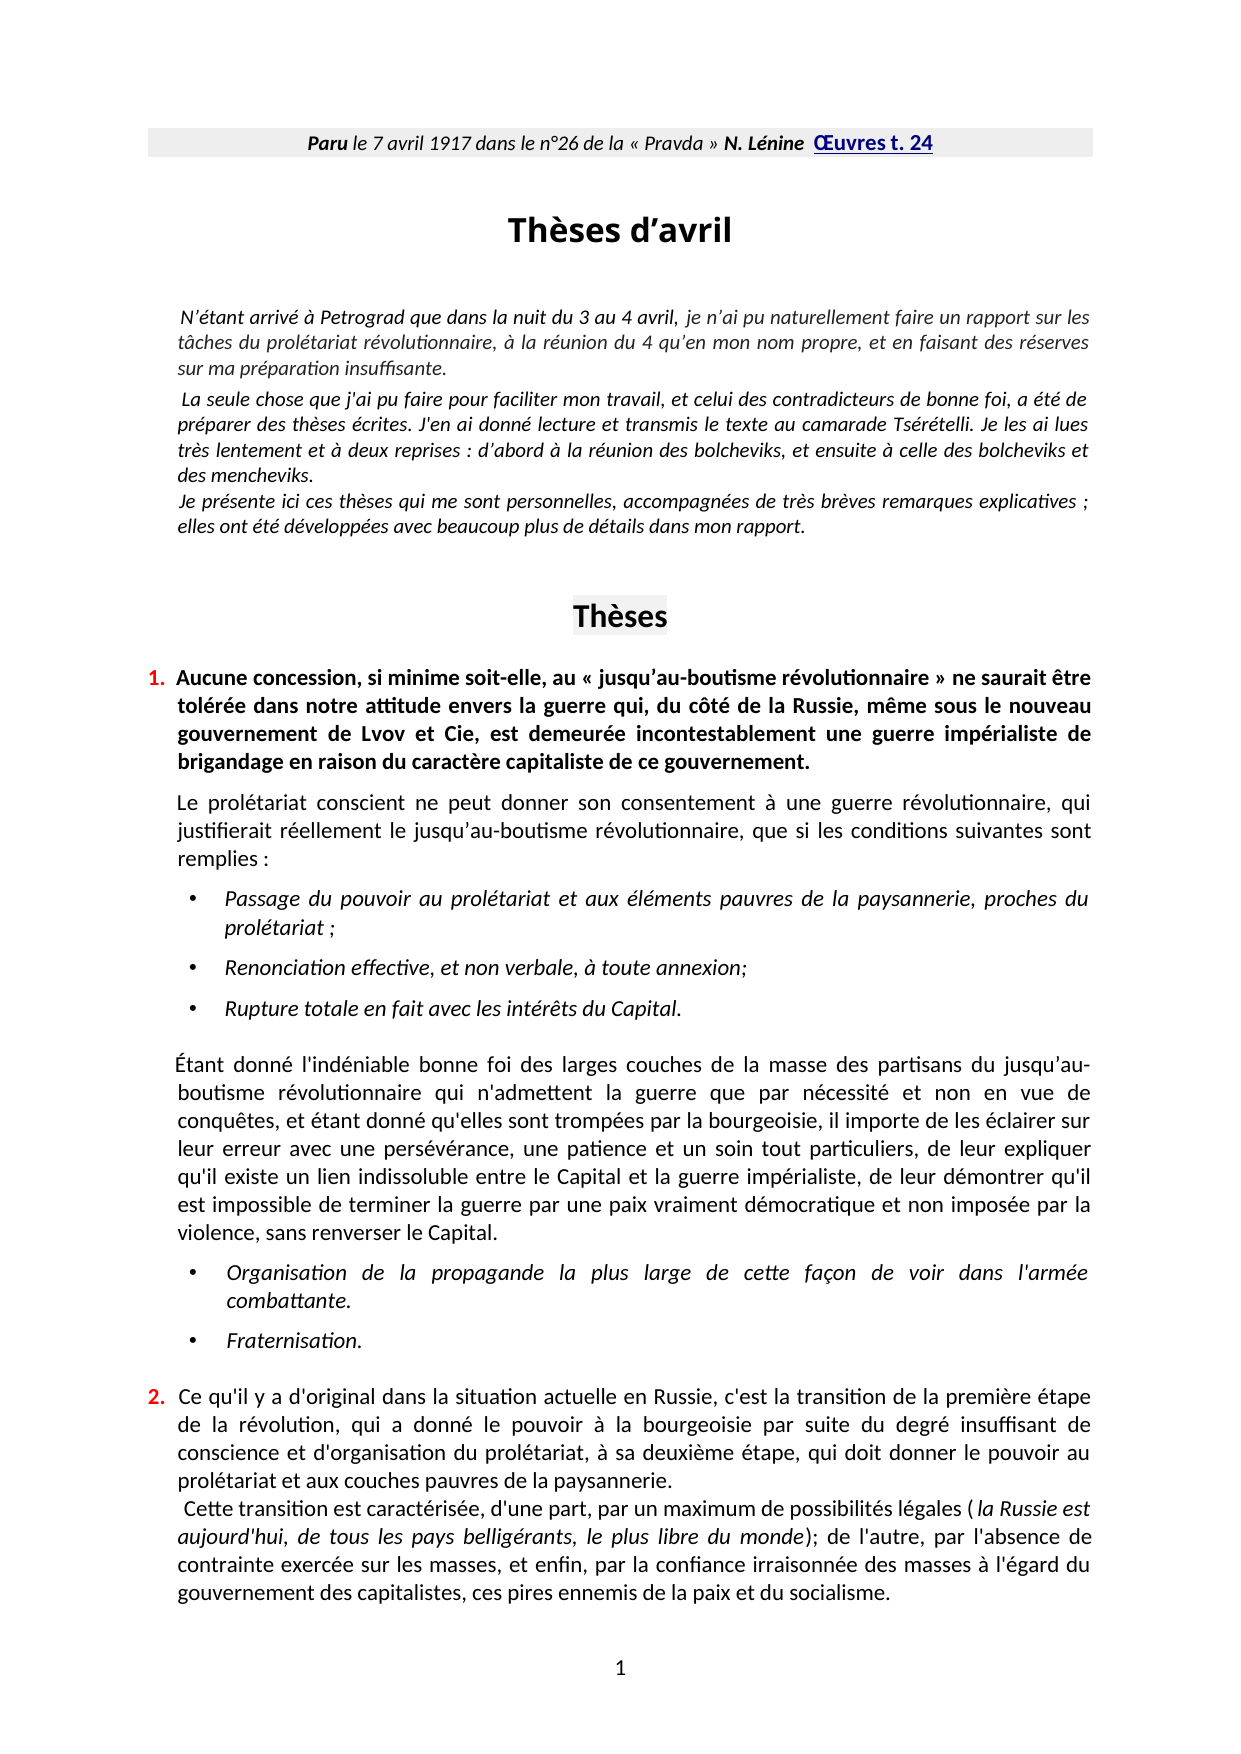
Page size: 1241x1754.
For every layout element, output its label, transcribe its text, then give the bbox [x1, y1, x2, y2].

text 1. Aucune concession, si minime soit-elle, au « jusqu’au-boutisme révolutionnaire » ne saurait être tolérée dans notre attitude envers la guerre qui, du côté de la Russie, même sous le nouveau gouvernement de Lvov et Cie, est demeurée incontestablement une guerre impérialiste de brigandage en raison du caractère capitaliste de ce gouvernement. [148, 663, 1093, 776]
text N’étant arrivé à Petrograd que dans la nuit du 3 au 4 avril, je n’ai pu naturellement faire un rapport sur les tâches du prolétariat révolutionnaire, à la réunion du 4 qu’en mon nom propre, et en faisant des réserves sur ma préparation insuffisante. [148, 304, 1093, 380]
text Je présente ici ces thèses qui me sont personnelles, accompagnées de très brèves remarques explicatives ; elles ont été développées avec beaucoup plus de détails dans mon rapport. [148, 488, 1093, 539]
text La seule chose que j'ai pu faire pour faciliter mon travail, et celui des contradicteurs de bonne foi, a été de préparer des thèses écrites. J'en ai donné lecture et transmis le texte au camarade Tsérételli. Je les ai lues très lentement et à deux reprises : d’abord à la réunion des bolcheviks, et ensuite à celle des bolcheviks et des mencheviks. [148, 386, 1093, 488]
list Organisation de la propagande la plus large de cette façon de voir dans l'armée combattante. [189, 1258, 1093, 1314]
text Thèses [148, 595, 1093, 635]
text Étant donné l'indéniable bonne foi des larges couches de la masse des partisans du jusqu’au-boutisme révolutionnaire qui n'admettent la guerre que par nécessité et non en vue de conquêtes, et étant donné qu'elles sont trompées par la bourgeoisie, il importe de les éclairer sur leur erreur avec une persévérance, une patience et un soin tout particuliers, de leur expliquer qu'il existe un lien indissoluble entre le Capital et la guerre impérialiste, de leur démontrer qu'il est impossible de terminer la guerre par une paix vraiment démocratique et non imposée par la violence, sans renverser le Capital. [148, 1050, 1093, 1246]
text Thèses d’avril [148, 207, 1093, 252]
list Passage du pouvoir au prolétariat et aux éléments pauvres de la paysannerie, proches du prolétariat ; [189, 884, 1093, 941]
text Le prolétariat conscient ne peut donner son consentement à une guerre révolutionnaire, qui justifierait réellement le jusqu’au-boutisme révolutionnaire, que si les conditions suivantes sont remplies : [148, 788, 1093, 872]
list Fraternisation. [189, 1326, 1093, 1354]
list Rupture totale en fait avec les intérêts du Capital. [189, 994, 1093, 1022]
text Cette transition est caractérisée, d'une part, par un maximum de possibilités légales (la Russie est aujourd'hui, de tous les pays belligérants, le plus libre du monde); de l'autre, par l'absence de contrainte exercée sur les masses, et enfin, par la confiance irraisonnée des masses à l'égard du gouvernement des capitalistes, ces pires ennemis de la paix et du socialisme. [148, 1494, 1093, 1606]
text 2. Ce qu'il y a d'original dans la situation actuelle en Russie, c'est la transition de la première étape de la révolution, qui a donné le pouvoir à la bourgeoisie par suite du degré insuffisant de conscience et d'organisation du prolétariat, à sa deuxième étape, qui doit donner le pouvoir au prolétariat et aux couches pauvres de la paysannerie. [148, 1382, 1093, 1494]
text Paru le 7 avril 1917 dans le n°26 de la « Pravda » N. Lénine Œuvres t. 24 [148, 128, 1093, 157]
list Renonciation effective, et non verbale, à toute annexion; [189, 953, 1093, 981]
